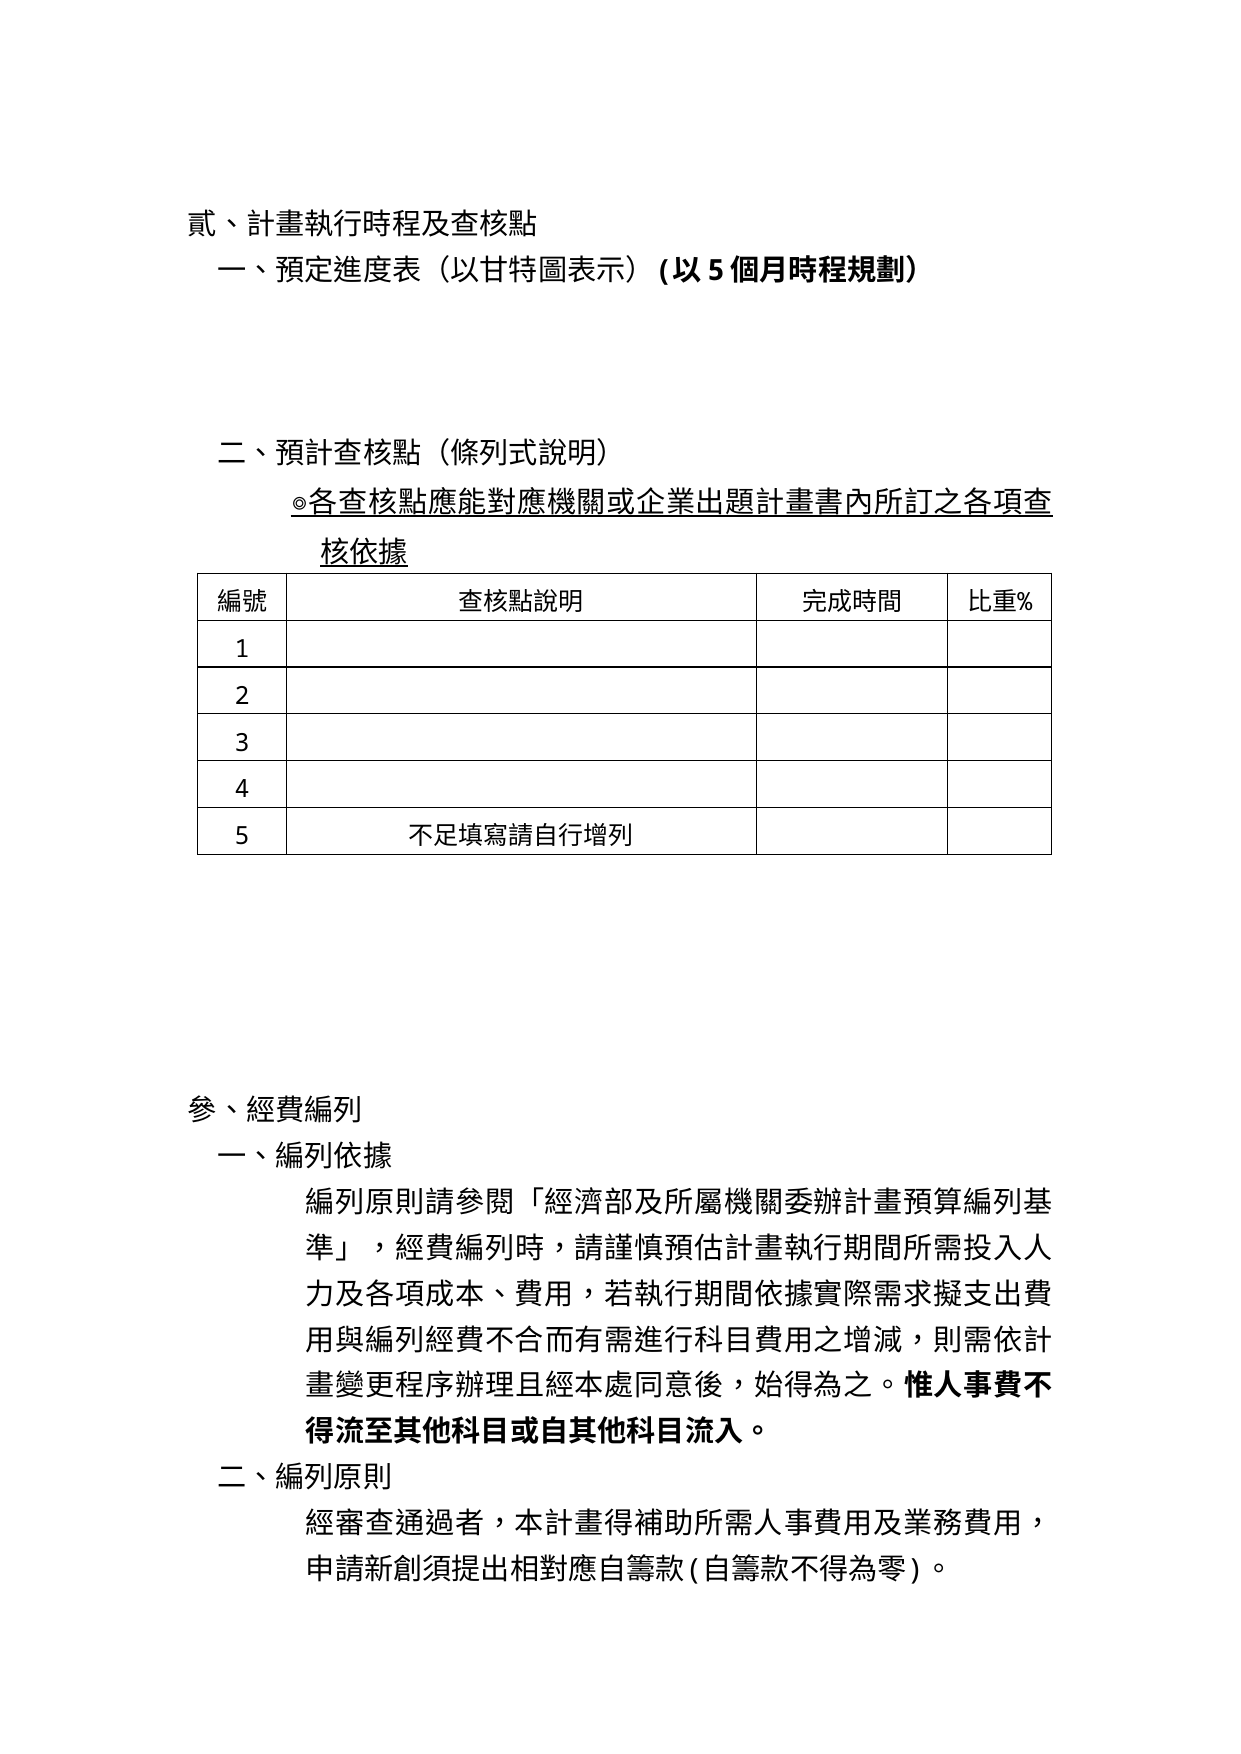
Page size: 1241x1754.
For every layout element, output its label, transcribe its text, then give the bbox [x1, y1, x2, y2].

text 二、預計查核點（條列式說明） [217, 427, 1053, 473]
text 經審查通過者，本計畫得補助所需人事費用及業務費用，申請新創須提出相對應自籌款(自籌款不得為零)。 [306, 1497, 1053, 1588]
table_cell [757, 668, 947, 713]
table_cell 5 [198, 808, 286, 854]
table_cell 不足填寫請自行增列 [287, 808, 756, 854]
table_cell [287, 761, 756, 807]
table_cell [948, 714, 1051, 760]
table_cell [757, 761, 947, 807]
table_header 比重% [948, 574, 1051, 619]
table_cell [948, 668, 1051, 713]
table_cell [757, 714, 947, 760]
text 編列原則請參閱「經濟部及所屬機關委辦計畫預算編列基準」，經費編列時，請謹慎預估計畫執行期間所需投入人力及各項成本、費用，若執行期間依據實際需求擬支出費用與編列經費不合而有需進行科目費用之增減，則需依計畫變更程序辦理且經本處同意後，始得為之。惟人事費不得流至其他科目或自其他科目流入。 [306, 1176, 1053, 1451]
text 一、預定進度表（以甘特圖表示）(以5個月時程規劃） [217, 243, 1053, 289]
text 貳、計畫執行時程及查核點 [188, 198, 1053, 243]
text 參、經費編列 [188, 1084, 1053, 1130]
table_cell [948, 808, 1051, 854]
table_header 完成時間 [757, 574, 947, 619]
table_cell [948, 621, 1051, 666]
text 一、編列依據 [217, 1130, 1053, 1176]
table_cell [757, 808, 947, 854]
table_cell 4 [198, 761, 286, 807]
table_cell 3 [198, 714, 286, 760]
table_cell [948, 761, 1051, 807]
table_cell [287, 668, 756, 713]
table_cell [287, 621, 756, 666]
table_cell 1 [198, 621, 286, 666]
text 二、編列原則 [217, 1451, 1053, 1497]
table_header 查核點說明 [287, 574, 756, 619]
table_cell [757, 621, 947, 666]
table_header 編號 [198, 574, 286, 619]
text ◎各查核點應能對應機關或企業出題計畫書內所訂之各項查 [291, 473, 1053, 515]
table_cell [287, 714, 756, 760]
table_cell 2 [198, 668, 286, 713]
text 核依據 [291, 517, 1053, 573]
